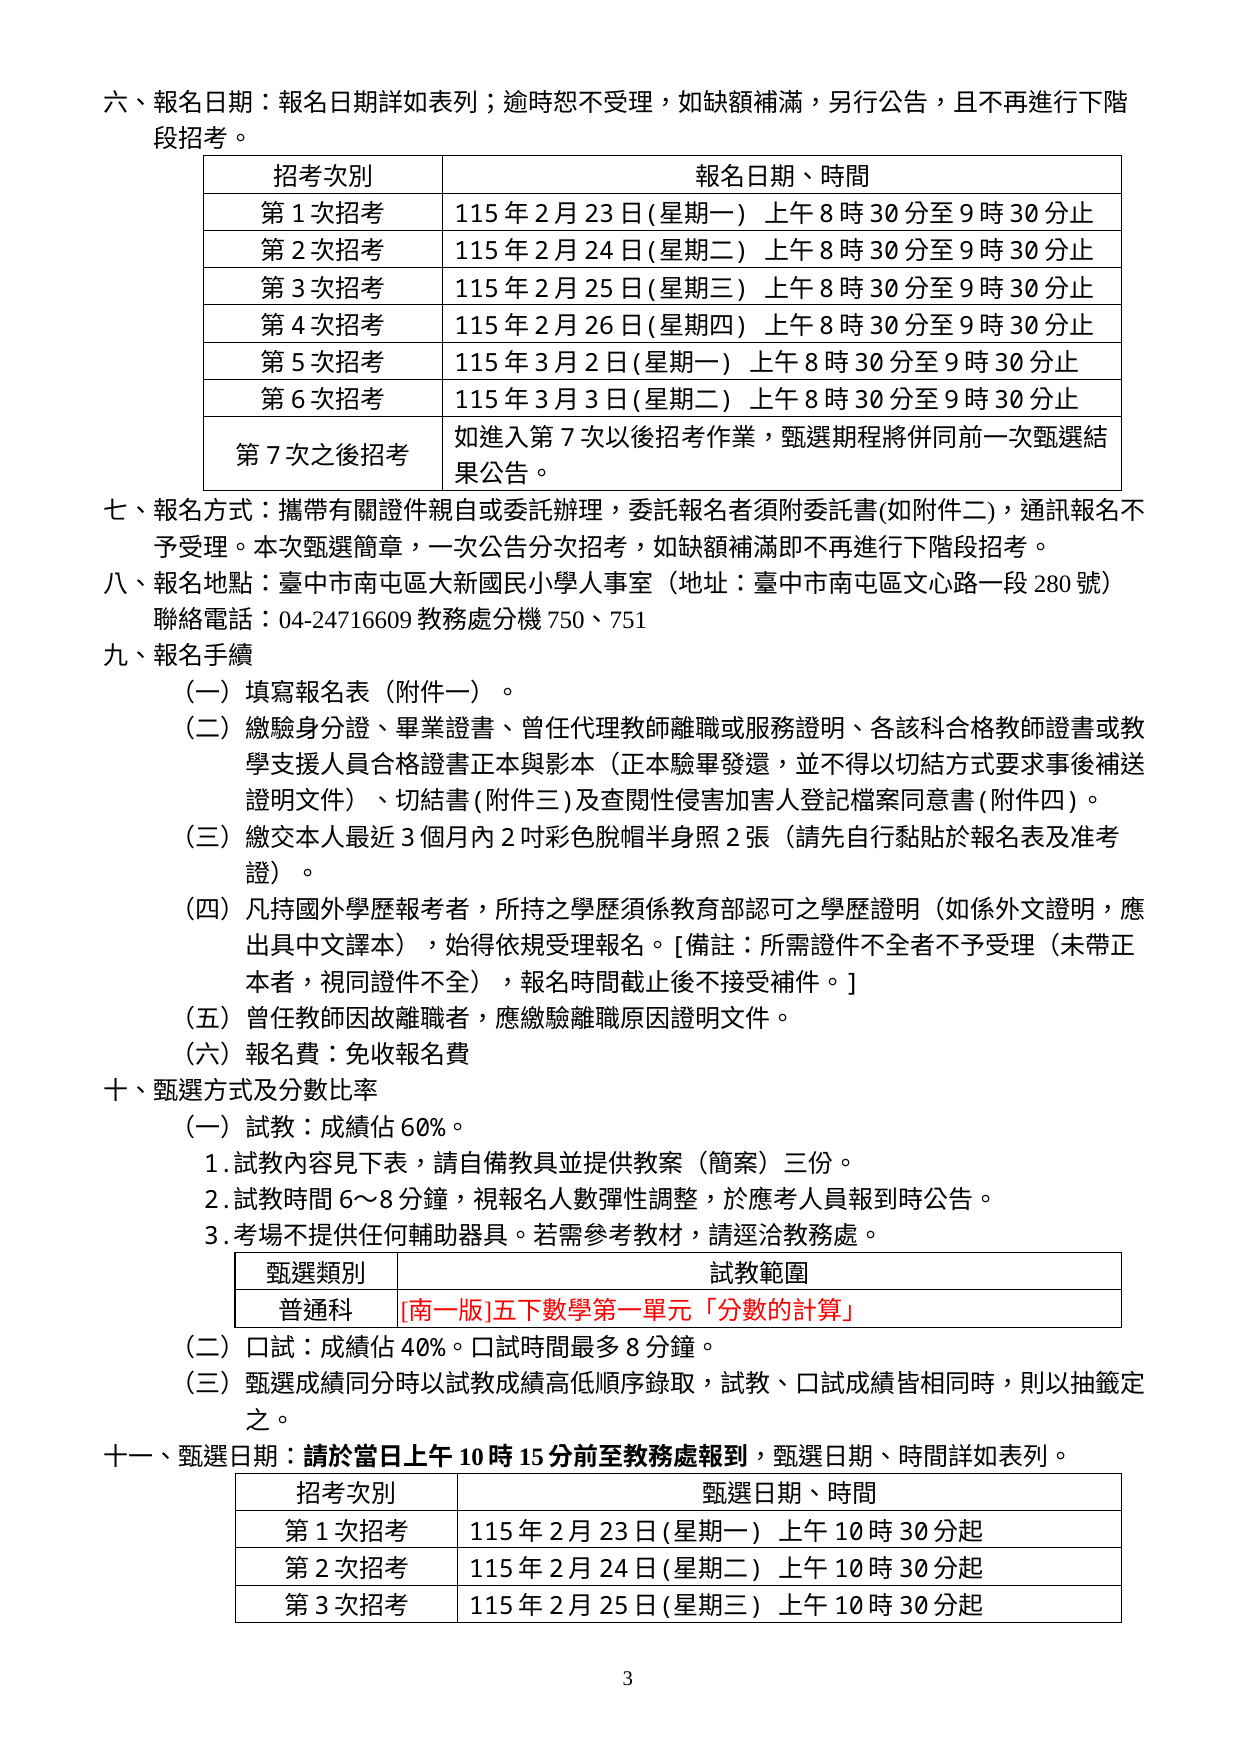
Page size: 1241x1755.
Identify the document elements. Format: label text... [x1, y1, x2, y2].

table_cell 115年2月26日(星期四) 上午8時30分至9時30分止 [443, 305, 1121, 342]
table_cell 115年2月24日(星期二) 上午8時30分至9時30分止 [443, 231, 1121, 267]
table_cell 第5次招考 [204, 343, 442, 379]
text 七、報名方式：攜帶有關證件親自或委託辦理，委託報名者須附委託書(如附件二)，通訊報名不予受理。本次甄選簡章，一次公告分次招考，如缺額補滿即不再進行下階段招考。 [103, 491, 1152, 563]
text （一）填寫報名表（附件一）。 [170, 672, 1152, 708]
table_header 招考次別 [236, 1474, 457, 1510]
table_cell 第1次招考 [236, 1511, 457, 1547]
text 2.試教時間6～8分鐘，視報名人數彈性調整，於應考人員報到時公告。 [203, 1179, 1152, 1216]
table_cell 第1次招考 [204, 194, 442, 230]
text 3.考場不提供任何輔助器具。若需參考教材，請逕洽教務處。 [203, 1216, 1152, 1252]
text （六）報名費：免收報名費 [170, 1034, 1152, 1071]
text （三）繳交本人最近3個月內2吋彩色脫帽半身照2張（請先自行黏貼於報名表及准考證）。 [170, 817, 1152, 889]
text 1.試教內容見下表，請自備教具並提供教案（簡案）三份。 [203, 1143, 1152, 1179]
table_cell 115年3月2日(星期一) 上午8時30分至9時30分止 [443, 343, 1121, 379]
text （三）甄選成績同分時以試教成績高低順序錄取，試教、口試成績皆相同時，則以抽籤定之。 [170, 1364, 1152, 1436]
text （二）繳驗身分證、畢業證書、曾任代理教師離職或服務證明、各該科合格教師證書或教學支援人員合格證書正本與影本（正本驗畢發還，並不得以切結方式要求事後補送證明文件）、切結書(附件三)及查閱性侵害加害人登記檔案同意書(附件四)。 [170, 708, 1152, 817]
table_cell 115年3月3日(星期二) 上午8時30分至9時30分止 [443, 380, 1121, 416]
table_cell 普通科 [236, 1290, 397, 1327]
table_cell 第6次招考 [204, 380, 442, 416]
table_cell 第2次招考 [204, 231, 442, 267]
text （二）口試：成績佔40%。口試時間最多8分鐘。 [170, 1328, 1152, 1364]
table_cell 115年2月23日(星期一) 上午10時30分起 [458, 1511, 1121, 1547]
table_cell 115年2月24日(星期二) 上午10時30分起 [458, 1548, 1121, 1584]
table_header 報名日期、時間 [443, 156, 1121, 192]
table_cell 115年2月25日(星期三) 上午10時30分起 [458, 1586, 1121, 1622]
table_cell 第2次招考 [236, 1548, 457, 1584]
table_header 甄選類別 [236, 1253, 397, 1289]
text （一）試教：成績佔60%。 [170, 1107, 1152, 1143]
text 十一、甄選日期：請於當日上午10時15分前至教務處報到，甄選日期、時間詳如表列。 [103, 1436, 1152, 1473]
text （五）曾任教師因故離職者，應繳驗離職原因證明文件。 [170, 998, 1152, 1034]
text 九、報名手續 [103, 636, 1152, 672]
table_cell 第3次招考 [236, 1586, 457, 1622]
table_cell [南一版]五下數學第一單元「分數的計算」 [398, 1290, 1121, 1327]
text 八、報名地點：臺中市南屯區大新國民小學人事室（地址：臺中市南屯區文心路一段280號） 聯絡電話：04-24716609教務處分機750、751 [103, 563, 1152, 636]
table_cell 第3次招考 [204, 268, 442, 304]
table_cell 第4次招考 [204, 305, 442, 342]
table_cell 115年2月25日(星期三) 上午8時30分至9時30分止 [443, 268, 1121, 304]
table_header 招考次別 [204, 156, 442, 192]
table_header 甄選日期、時間 [458, 1474, 1121, 1510]
table_cell 115年2月23日(星期一) 上午8時30分至9時30分止 [443, 194, 1121, 230]
table_cell 如進入第7次以後招考作業，甄選期程將併同前一次甄選結果公告。 [443, 417, 1121, 490]
table_header 試教範圍 [398, 1253, 1121, 1289]
text 六、報名日期：報名日期詳如表列；逾時恕不受理，如缺額補滿，另行公告，且不再進行下階段招考。 [103, 83, 1152, 155]
text （四）凡持國外學歷報考者，所持之學歷須係教育部認可之學歷證明（如係外文證明，應出具中文譯本），始得依規受理報名。[備註：所需證件不全者不予受理（未帶正本者，視同證件不全），報名時間截止後不接受補件。] [170, 889, 1152, 998]
table_cell 第7次之後招考 [204, 417, 442, 490]
text 十、甄選方式及分數比率 [103, 1071, 1152, 1107]
